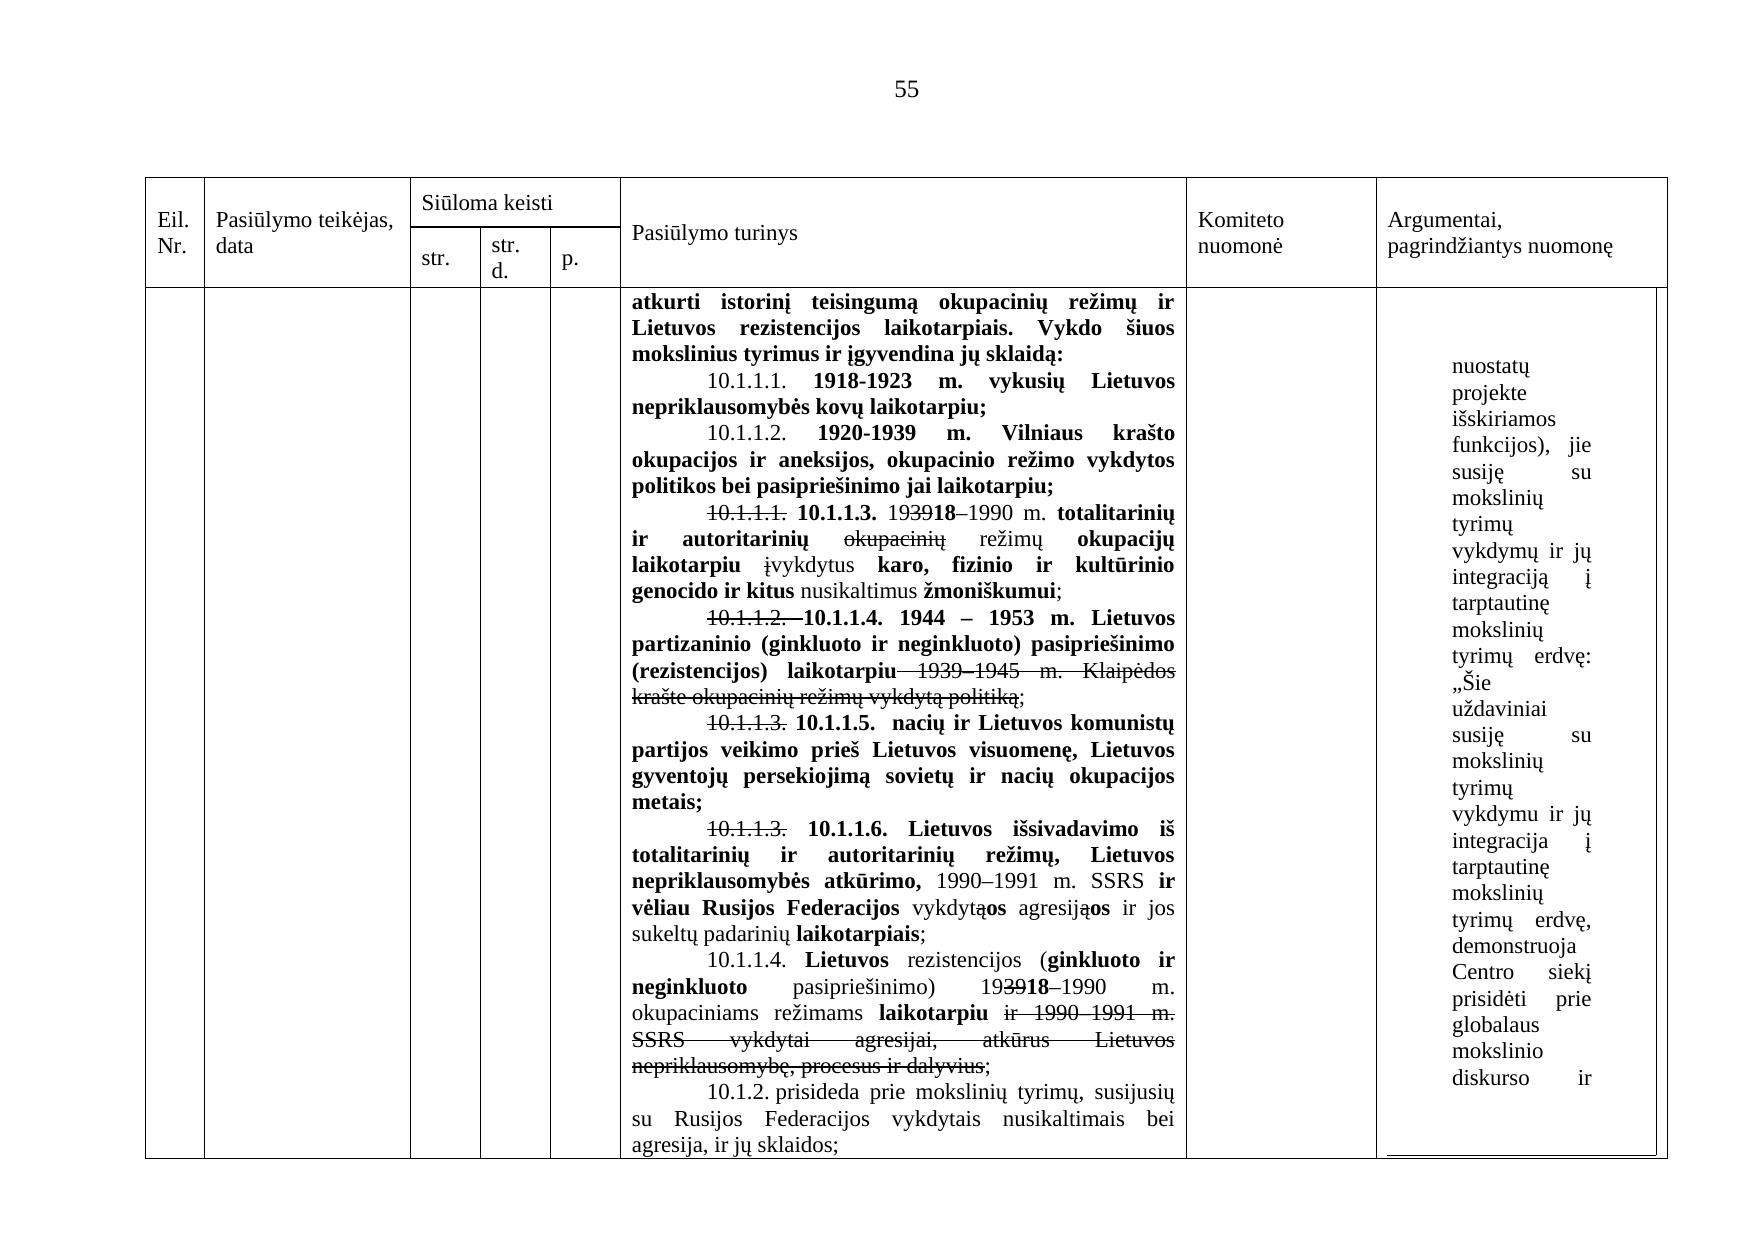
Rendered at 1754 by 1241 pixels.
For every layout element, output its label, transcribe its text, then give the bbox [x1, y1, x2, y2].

table_cell [411, 288, 480, 1157]
table_cell str. [411, 228, 480, 287]
table_header Eil. Nr. [146, 178, 204, 287]
table_cell p. [551, 228, 620, 287]
table_header Argumentai, pagrindžiantys nuomonę [1377, 178, 1667, 287]
table_cell nuostatų projekte išskiriamos funkcijos), jie susiję su mokslinių tyrimų vykdymų ir jų integraciją į tarptautinę mokslinių tyrimų erdvę: „Šie uždaviniai susiję su mokslinių tyrimų vykdymu ir jų integracija į tarptautinę mokslinių tyrimų erdvę, demonstruoja Centro siekį prisidėti prie globalaus mokslinio diskurso ir [1377, 288, 1667, 1157]
table_header Siūloma keisti [411, 178, 620, 226]
table_cell [481, 288, 550, 1157]
table_cell [551, 288, 620, 1157]
table_cell str. d. [481, 228, 550, 287]
table_header Pasiūlymo teikėjas, data [205, 178, 410, 287]
table_cell 13. [146, 288, 204, 1157]
table_header Komiteto nuomonė [1187, 178, 1376, 287]
table_header Pasiūlymo turinys [621, 178, 1186, 287]
table_cell atkurti istorinį teisingumą okupacinių režimų ir Lietuvos rezistencijos laikotarpiais. Vykdo šiuos mokslinius tyrimus ir įgyvendina jų sklaidą: 10.1.1.1. 1918-1923 m. vykusių Lietuvos nepriklausomybės kovų laikotarpiu; 10.1.1.2. 1920-1939 m. Vilniaus krašto okupacijos ir aneksijos, okupacinio režimo vykdytos politikos bei pasipriešinimo jai laikotarpiu; 10.1.1.1. 10.1.1.3. 193918–1990 m. totalitarinių ir autoritarinių okupacinių režimų okupacijų laikotarpiu įvykdytus karo, fizinio ir kultūrinio genocido ir kitus nusikaltimus žmoniškumui; 10.1.1.2. 10.1.1.4. 1944 – 1953 m. Lietuvos partizaninio (ginkluoto ir neginkluoto) pasipriešinimo (rezistencijos) laikotarpiu 1939–1945 m. Klaipėdos krašte okupacinių režimų vykdytą politiką; 10.1.1.3. 10.1.1.5. nacių ir Lietuvos komunistų partijos veikimo prieš Lietuvos visuomenę, Lietuvos gyventojų persekiojimą sovietų ir nacių okupacijos metais; 10.1.1.3. 10.1.1.6. Lietuvos išsivadavimo iš totalitarinių ir autoritarinių režimų, Lietuvos nepriklausomybės atkūrimo, 1990–1991 m. SSRS ir vėliau Rusijos Federacijos vykdytąos agresijąos ir jos sukeltų padarinių laikotarpiais; 10.1.1.4. Lietuvos rezistencijos (ginkluoto ir neginkluoto pasipriešinimo) 193918–1990 m. okupaciniams režimams laikotarpiu ir 1990–1991 m. SSRS vykdytai agresijai, atkūrus Lietuvos nepriklausomybę, procesus ir dalyvius; 10.1.2. prisideda prie mokslinių tyrimų, susijusių su Rusijos Federacijos vykdytais nusikaltimais bei agresija, ir jų sklaidos; [621, 288, 1186, 1157]
table_cell Seimo nariai: Audronius Ažubalis, Rima Baškienė, Justinas Urbanavičius, Kazys Starkevičius 2024-01-23 [205, 288, 410, 1157]
table_cell [1187, 288, 1376, 1157]
